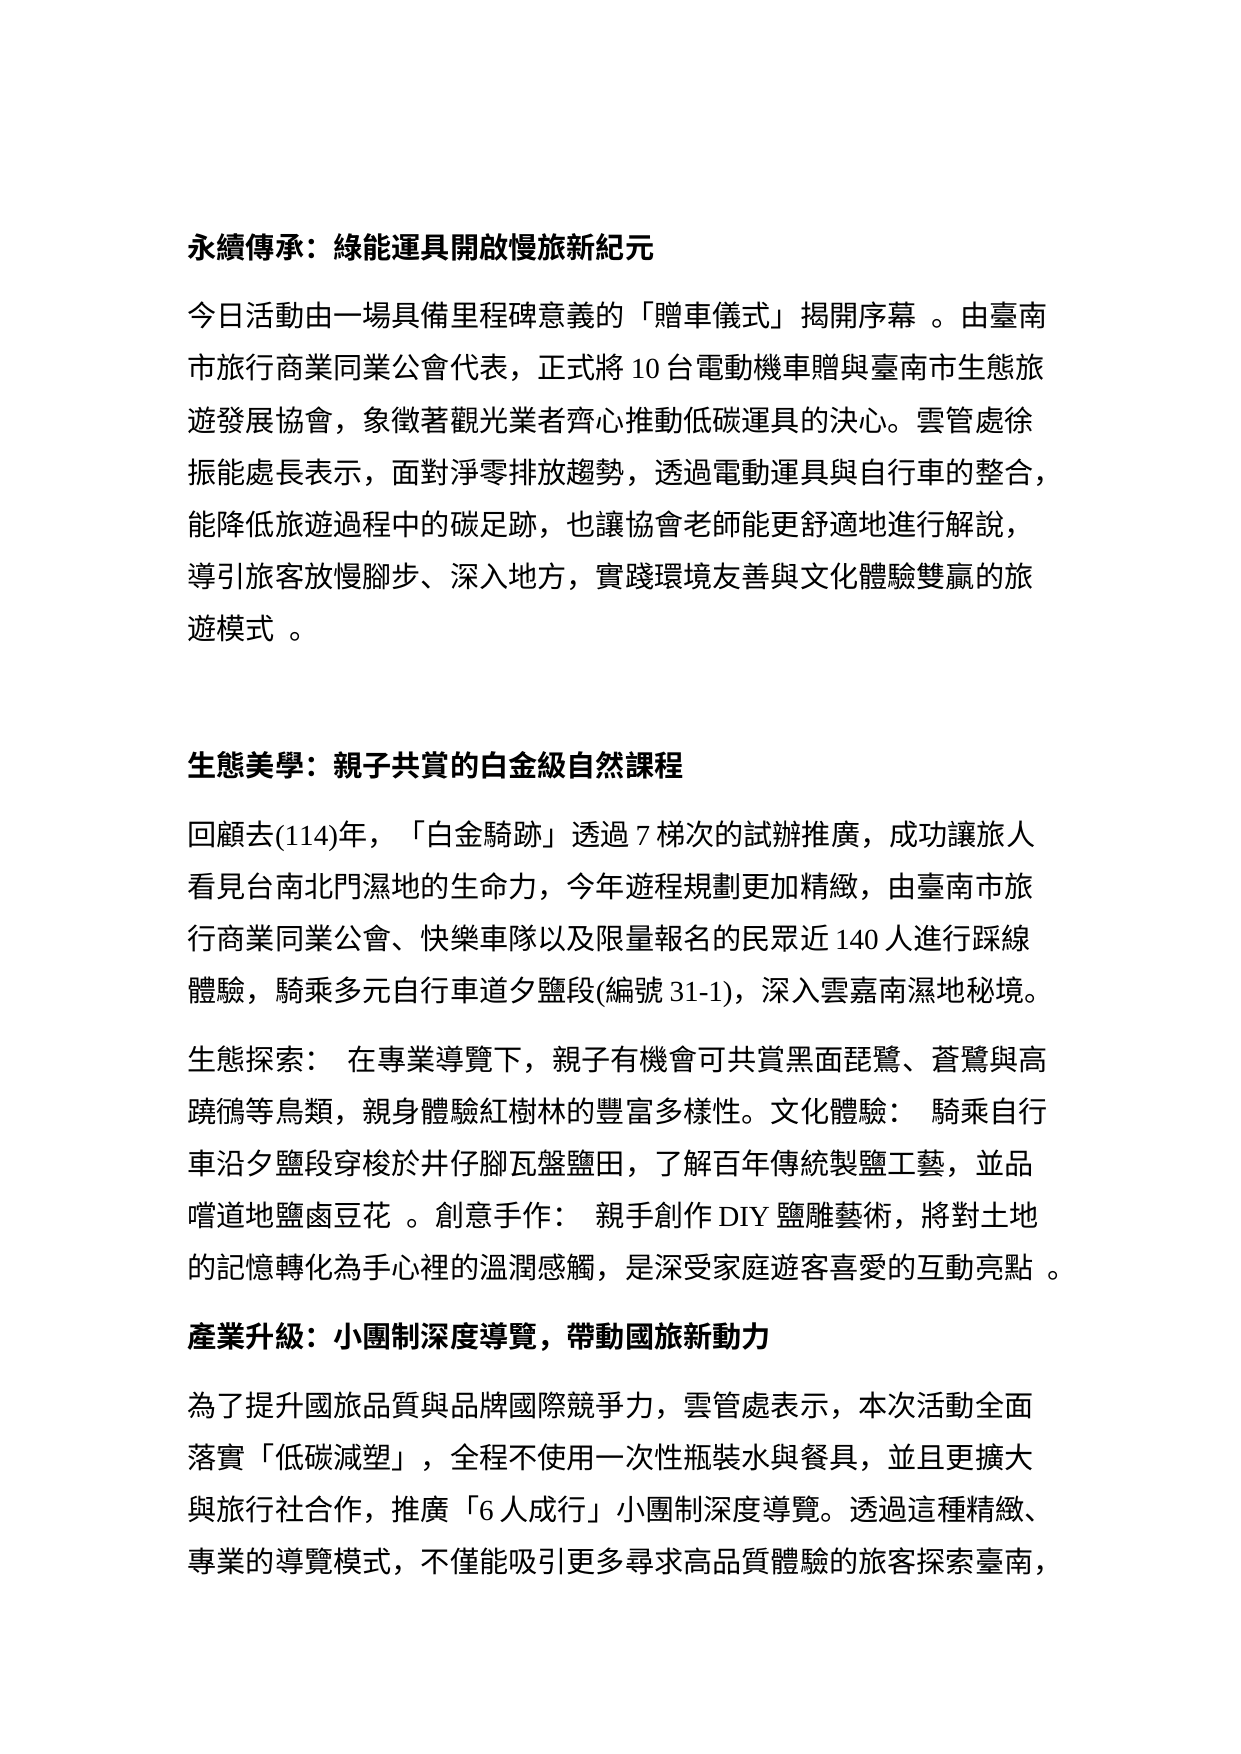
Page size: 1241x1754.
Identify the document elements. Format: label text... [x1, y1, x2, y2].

text 生態探索： 在專業導覽下，親子有機會可共賞黑面琵鷺、蒼鷺與高蹺鴴等鳥類，親身體驗紅樹林的豐富多樣性。文化體驗： 騎乘自行車沿夕鹽段穿梭於井仔腳瓦盤鹽田，了解百年傳統製鹽工藝，並品嚐道地鹽鹵豆花 。創意手作： 親手創作DIY鹽雕藝術，將對土地的記憶轉化為手心裡的溫潤感觸，是深受家庭遊客喜愛的互動亮點 。 [187, 1029, 1053, 1289]
text 生態美學：親子共賞的白金級自然課程 [187, 735, 1053, 787]
text 永續傳承：綠能運具開啟慢旅新紀元 [187, 216, 1053, 268]
text 為了提升國旅品質與品牌國際競爭力，雲管處表示，本次活動全面落實「低碳減塑」，全程不使用一次性瓶裝水與餐具，並且更擴大與旅行社合作，推廣「6人成行」小團制深度導覽。透過這種精緻、專業的導覽模式，不僅能吸引更多尋求高品質體驗的旅客探索臺南，更能帶動區域觀光發展與環境永續共榮 。邀請大家來台南北門體驗白金騎跡-濕地鹽雕輕旅行，更多活動資訊詳見「雲嘉南，好好玩!!!」粉絲專頁。 [187, 1375, 1053, 1583]
text 回顧去(114)年，「白金騎跡」透過7梯次的試辦推廣，成功讓旅人看見台南北門濕地的生命力，今年遊程規劃更加精緻，由臺南市旅行商業同業公會、快樂車隊以及限量報名的民眾近140人進行踩線體驗，騎乘多元自行車道夕鹽段(編號31-1)，深入雲嘉南濕地秘境。 [187, 804, 1053, 1012]
text 今日活動由一場具備里程碑意義的「贈車儀式」揭開序幕 。由臺南市旅行商業同業公會代表，正式將10台電動機車贈與臺南市生態旅遊發展協會，象徵著觀光業者齊心推動低碳運具的決心。雲管處徐振能處長表示，面對淨零排放趨勢，透過電動運具與自行車的整合，能降低旅遊過程中的碳足跡，也讓協會老師能更舒適地進行解說，導引旅客放慢腳步、深入地方，實踐環境友善與文化體驗雙贏的旅遊模式 。 [187, 285, 1053, 650]
text 產業升級：小團制深度導覽，帶動國旅新動力 [187, 1306, 1053, 1358]
